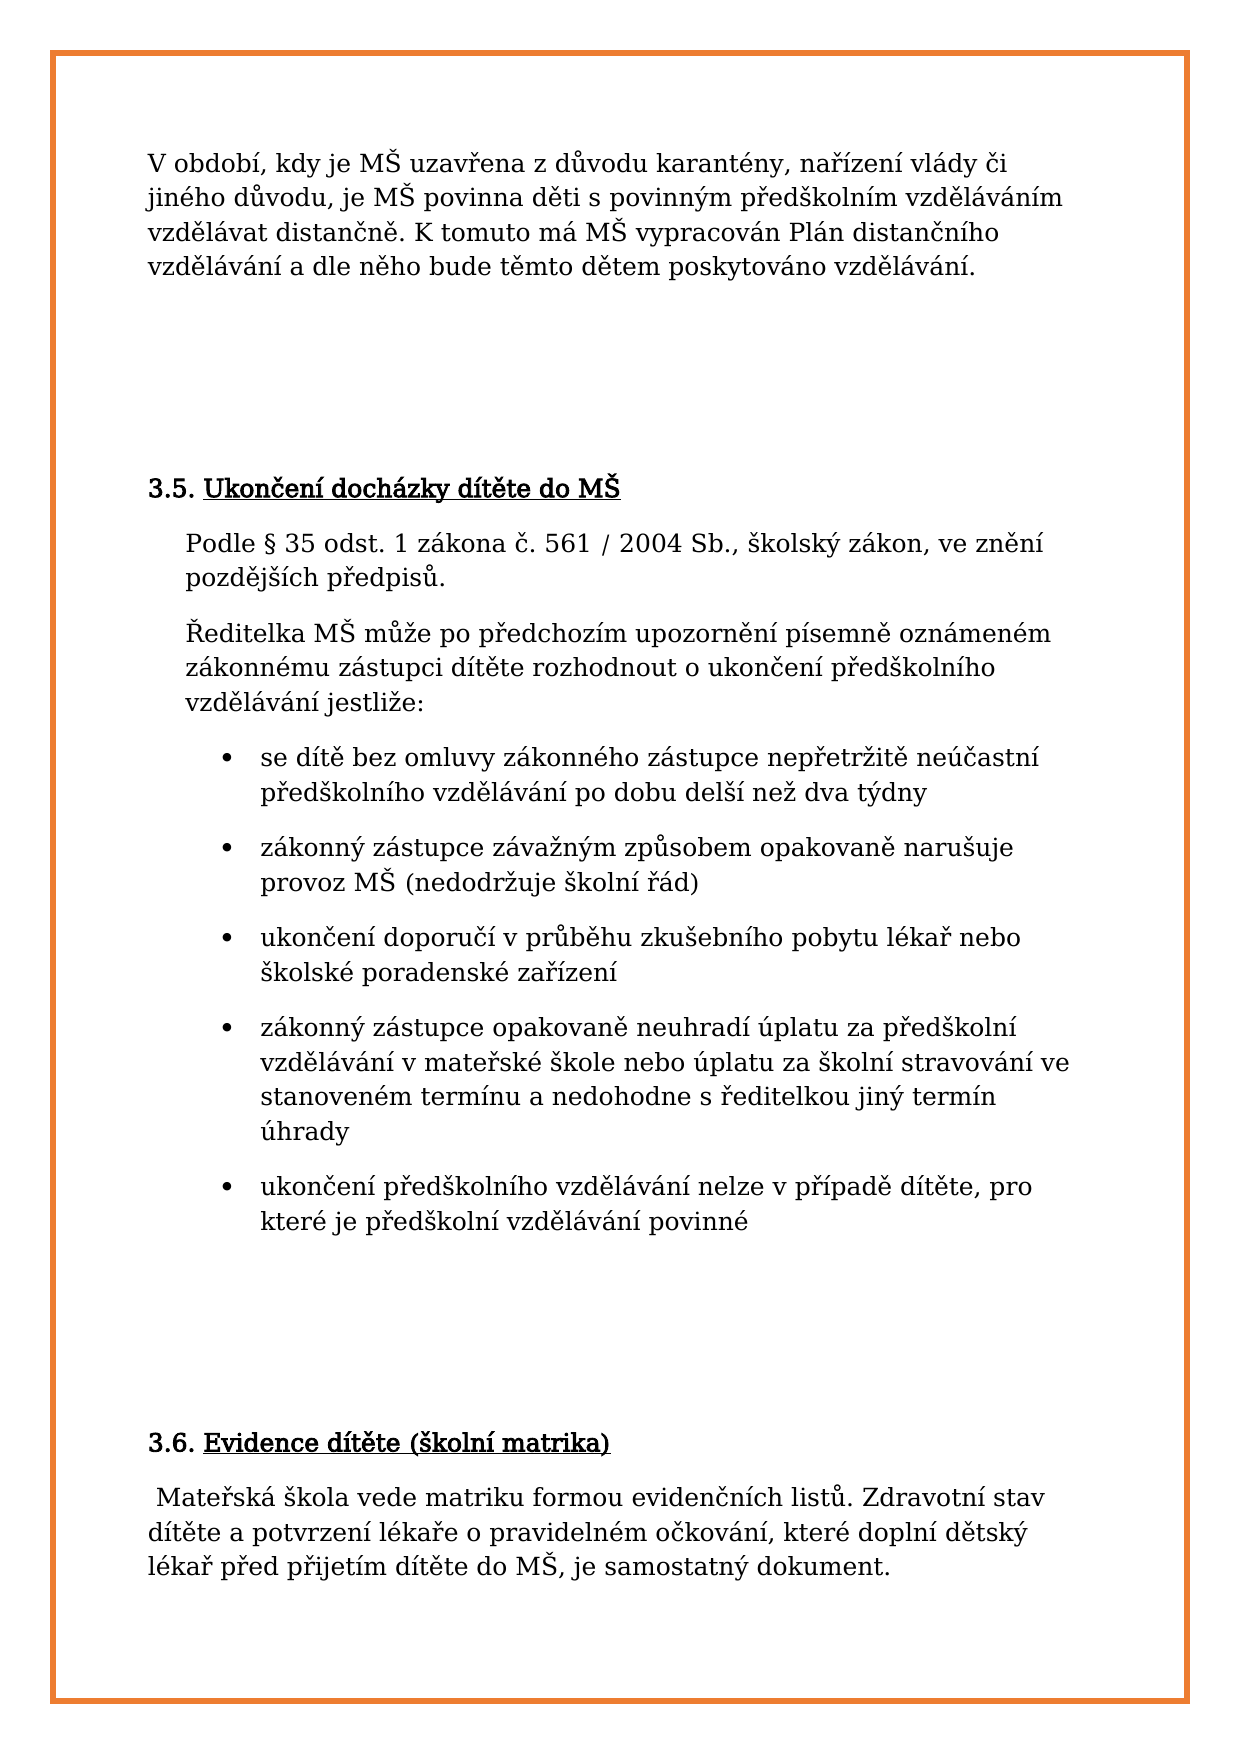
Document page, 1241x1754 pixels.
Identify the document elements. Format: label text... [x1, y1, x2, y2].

text V období, kdy je MŠ uzavřena z důvodu karantény, nařízení vlády či jiného důvodu, je MŠ povinna děti s povinným předškolním vzděláváním vzdělávat distančně. K tomuto má MŠ vypracován Plán distančního vzdělávání a dle něho bude těmto dětem poskytováno vzdělávání. [148, 148, 1093, 281]
text Podle § 35 odst. 1 zákona č. 561 / 2004 Sb., školský zákon, ve znění pozdějších předpisů. [185, 528, 1093, 592]
list ukončení předškolního vzdělávání nelze v případě dítěte, pro které je předškolní vzdělávání povinné [223, 1171, 1093, 1235]
text Mateřská škola vede matriku formou evidenčních listů. Zdravotní stav dítěte a potvrzení lékaře o pravidelném očkování, které doplní dětský lékař před přijetím dítěte do MŠ, je samostatný dokument. [148, 1482, 1093, 1581]
text 3.6. Evidence dítěte (školní matrika) [148, 1427, 1093, 1457]
text Ředitelka MŠ může po předchozím upozornění písemně oznámeném zákonnému zástupci dítěte rozhodnout o ukončení předškolního vzdělávání jestliže: [185, 617, 1093, 716]
list zákonný zástupce opakovaně neuhradí úplatu za předškolní vzdělávání v mateřské škole nebo úplatu za školní stravování ve stanoveném termínu a nedohodne s ředitelkou jiný termín úhrady [223, 1012, 1093, 1145]
list se dítě bez omluvy zákonného zástupce nepřetržitě neúčastní předškolního vzdělávání po dobu delší než dva týdny [223, 742, 1093, 806]
list zákonný zástupce závažným způsobem opakovaně narušuje provoz MŠ (nedodržuje školní řád) [223, 832, 1093, 896]
list ukončení doporučí v průběhu zkušebního pobytu lékař nebo školské poradenské zařízení [223, 922, 1093, 986]
text 3.5. Ukončení docházky dítěte do MŠ [148, 472, 1093, 502]
